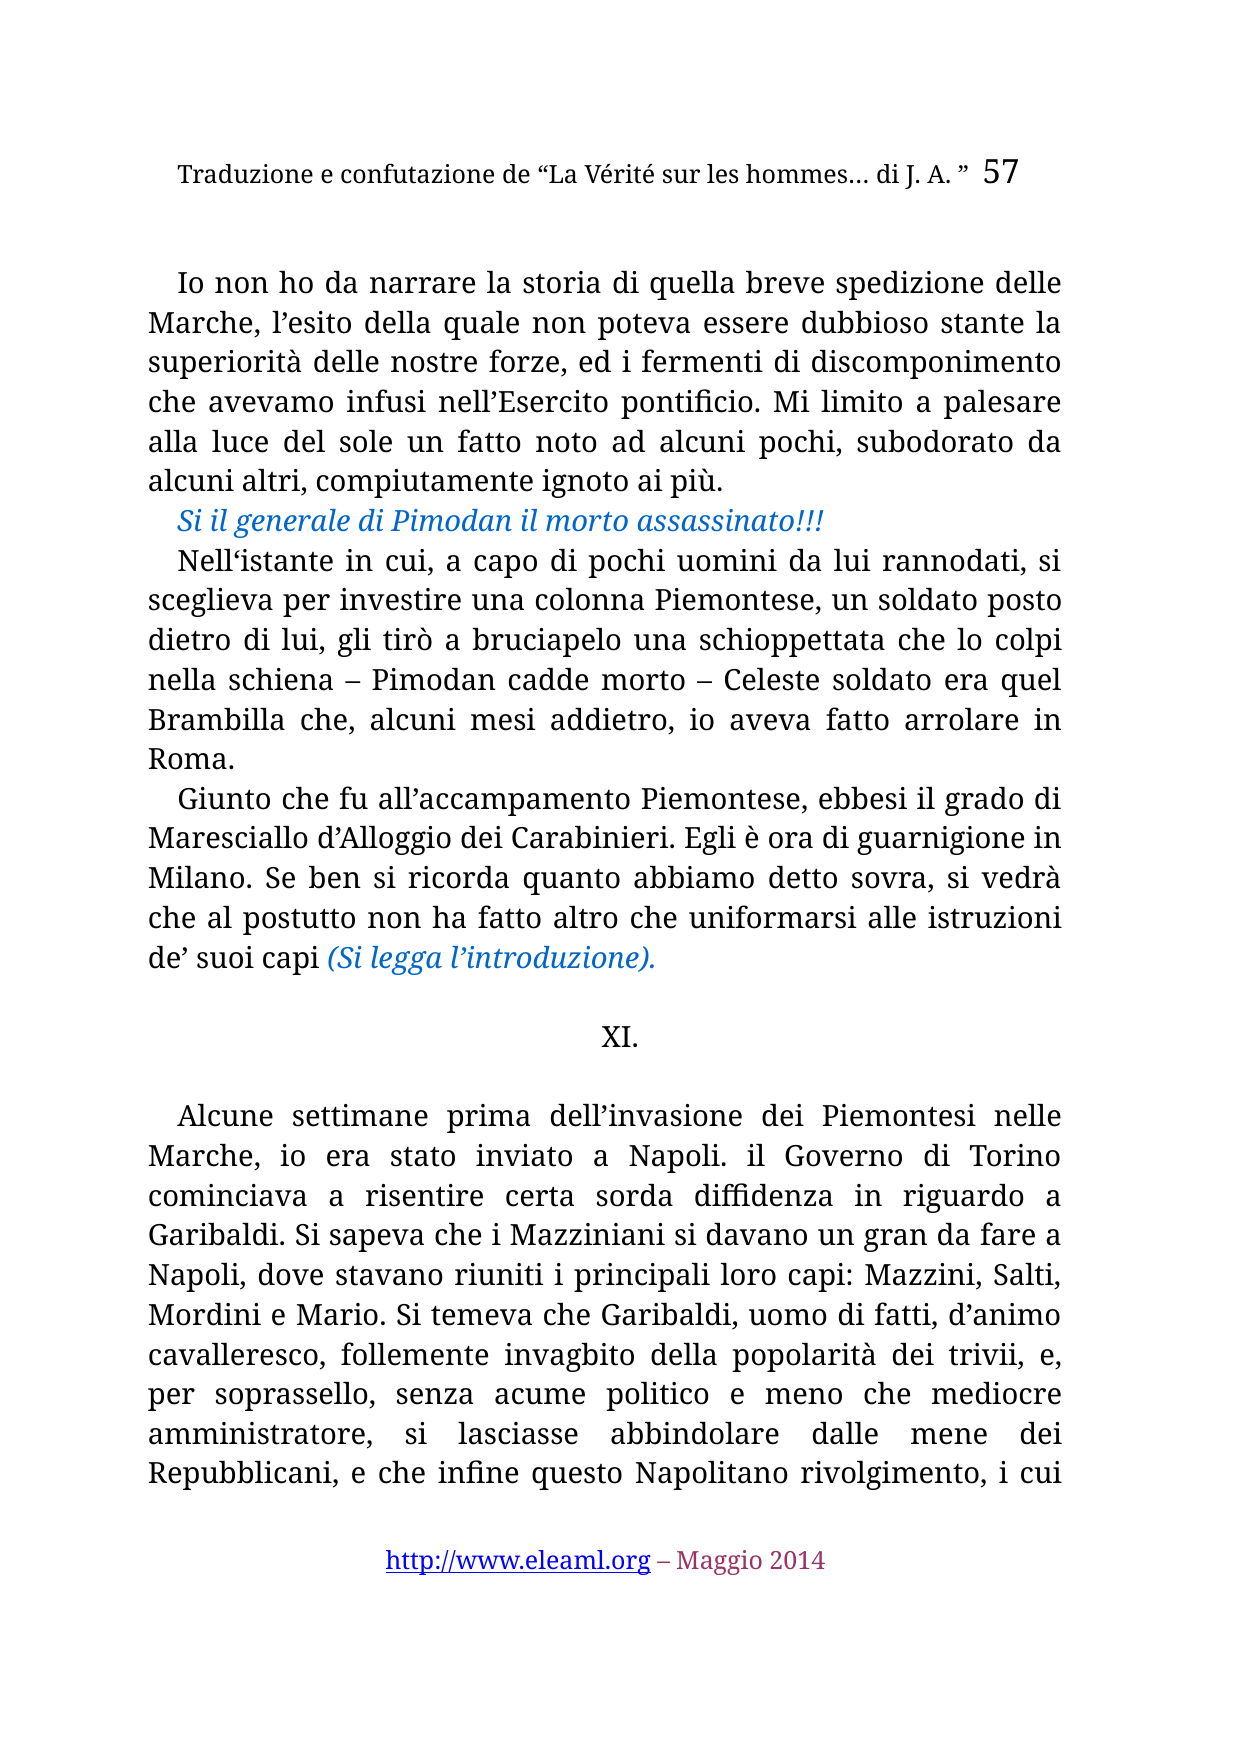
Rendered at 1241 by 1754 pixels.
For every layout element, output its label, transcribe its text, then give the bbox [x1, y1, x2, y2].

text Io non ho da narrare la storia di quella breve spedizione delle Marche, l’esito della quale non poteva essere dubbioso stante la superiorità delle nostre forze, ed i fermenti di discomponimento che avevamo infusi nell’Esercito pontificio. Mi limito a palesare alla luce del sole un fatto noto ad alcuni pochi, subodorato da alcuni altri, compiutamente ignoto ai più. [148, 262, 1063, 500]
text Si il generale di Pimodan il morto assassinato!!! [148, 500, 1063, 540]
text Alcune settimane prima dell’invasione dei Piemontesi nelle Marche, io era stato inviato a Napoli. il Governo di Torino cominciava a risentire certa sorda diffidenza in riguardo a Garibaldi. Si sapeva che i Mazziniani si davano un gran da fare a Napoli, dove stavano riuniti i principali loro capi: Mazzini, Salti, Mordini e Mario. Si temeva che Garibaldi, uomo di fatti, d’animo cavalleresco, follemente invagbito della popolarità dei trivii, e, per soprassello, senza acume politico e meno che mediocre amministratore, si lasciasse abbindolare dalle mene dei Repubblicani, e che infine questo Napolitano rivolgimento, i cui [148, 1096, 1063, 1492]
text Giunto che fu all’accampamento Piemontese, ebbesi il grado di Maresciallo d’Alloggio dei Carabinieri. Egli è ora di guarnigione in Milano. Se ben si ricorda quanto abbiamo detto sovra, si vedrà che al postutto non ha fatto altro che uniformarsi alle istruzioni de’ suoi capi (Si legga l’introduzione). [148, 778, 1063, 977]
text XI. [148, 1016, 1063, 1056]
text Nell‘istante in cui, a capo di pochi uomini da lui rannodati, si sceglieva per investire una colonna Piemontese, un soldato posto dietro di lui, gli tirò a bruciapelo una schioppettata che lo colpi nella schiena – Pimodan cadde morto – Celeste soldato era quel Brambilla che, alcuni mesi addietro, io aveva fatto arrolare in Roma. [148, 540, 1063, 778]
